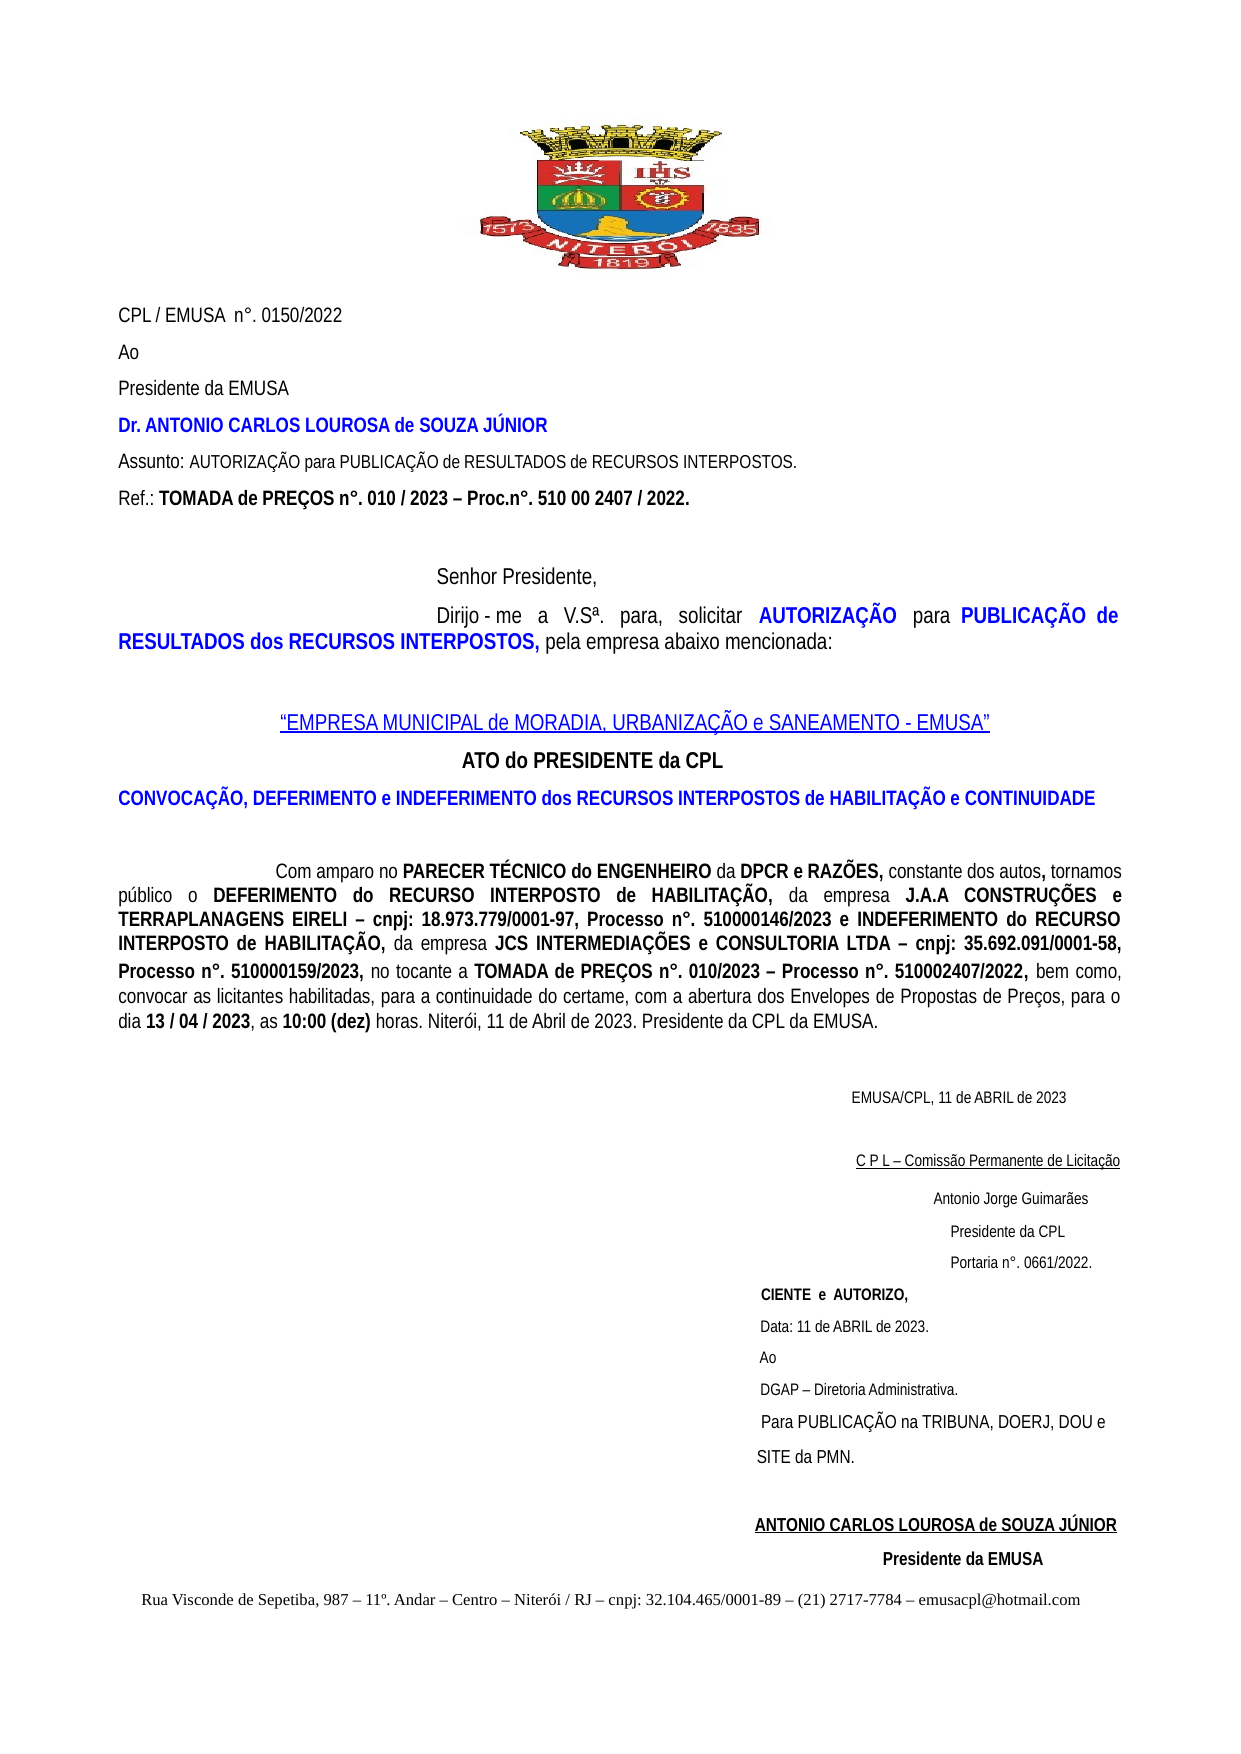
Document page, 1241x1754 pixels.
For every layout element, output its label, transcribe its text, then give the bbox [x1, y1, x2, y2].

text Dirijo - me a V.Sª. para, solicitar AUTORIZAÇÃO para PUBLICAÇÃO de RESULTADOS dos RECURSOS INTERPOSTOS, pela empresa abaixo mencionada: [118, 602, 1122, 655]
text CONVOCAÇÃO, DEFERIMENTO e INDEFERIMENTO dos RECURSOS INTERPOSTOS de HABILITAÇÃO e CONTINUIDADE [118, 786, 1122, 810]
text Antonio Jorge Guimarães [118, 1183, 1122, 1209]
text Presidente da EMUSA [118, 1548, 1122, 1569]
text Assunto: AUTORIZAÇÃO para PUBLICAÇÃO de RESULTADOS de RECURSOS INTERPOSTOS. [118, 449, 1122, 473]
text SITE da PMN. [118, 1446, 1122, 1467]
text Presidente da EMUSA [118, 376, 1122, 400]
text Ref.: TOMADA de PREÇOS n°. 010 / 2023 – Proc.n°. 510 00 2407 / 2022. [118, 485, 1122, 509]
text Senhor Presidente, [118, 563, 1122, 589]
text Dr. ANTONIO CARLOS LOUROSA de SOUZA JÚNIOR [118, 412, 1122, 436]
text “EMPRESA MUNICIPAL de MORADIA, URBANIZAÇÃO e SANEAMENTO - EMUSA” [118, 708, 1122, 735]
text Ao [118, 339, 1122, 363]
text CIENTE e AUTORIZO, [118, 1285, 1122, 1304]
text Portaria n°. 0661/2022. [118, 1253, 1122, 1272]
text ANTONIO CARLOS LOUROSA de SOUZA JÚNIOR [118, 1514, 1122, 1535]
text Presidente da CPL [118, 1221, 1122, 1241]
text CPL / EMUSA n°. 0150/2022 [118, 303, 1122, 327]
text C P L – Comissão Permanente de Licitação [118, 1151, 1122, 1170]
text Data: 11 de ABRIL de 2023. [118, 1316, 1122, 1336]
text Com amparo no PARECER TÉCNICO do ENGENHEIRO da DPCR e RAZÕES, constante dos autos, tornamos público o DEFERIMENTO do RECURSO INTERPOSTO de HABILITAÇÃO, da empresa J.A.A CONSTRUÇÕES e TERRAPLANAGENS EIRELI – cnpj: 18.973.779/0001-97, Processo n°. 510000146/2023 e INDEFERIMENTO do RECURSO INTERPOSTO de HABILITAÇÃO, da empresa JCS INTERMEDIAÇÕES e CONSULTORIA LTDA – cnpj: 35.692.091/0001-58, Processo n°. 510000159/2023, no tocante a TOMADA de PREÇOS n°. 010/2023 – Processo n°. 510002407/2022, bem como, convocar as licitantes habilitadas, para a continuidade do certame, com a abertura dos Envelopes de Propostas de Preços, para o dia 13 / 04 / 2023, as 10:00 (dez) horas. Niterói, 11 de Abril de 2023. Presidente da CPL da EMUSA. [118, 859, 1122, 1034]
text Rua Visconde de Sepetiba, 987 – 11º. Andar – Centro – Niterói / RJ – cnpj: 32.104.465/0001-89 – (21) 2717-7784 – emusacpl@hotmail.com [118, 1582, 1122, 1611]
text Para PUBLICAÇÃO na TRIBUNA, DOERJ, DOU e [118, 1411, 1122, 1433]
text DGAP – Diretoria Administrativa. [118, 1380, 1122, 1399]
text ATO do PRESIDENTE da CPL [118, 747, 1122, 774]
text EMUSA/CPL, 11 de ABRIL de 2023 [118, 1088, 1122, 1107]
text Ao [118, 1348, 1122, 1367]
